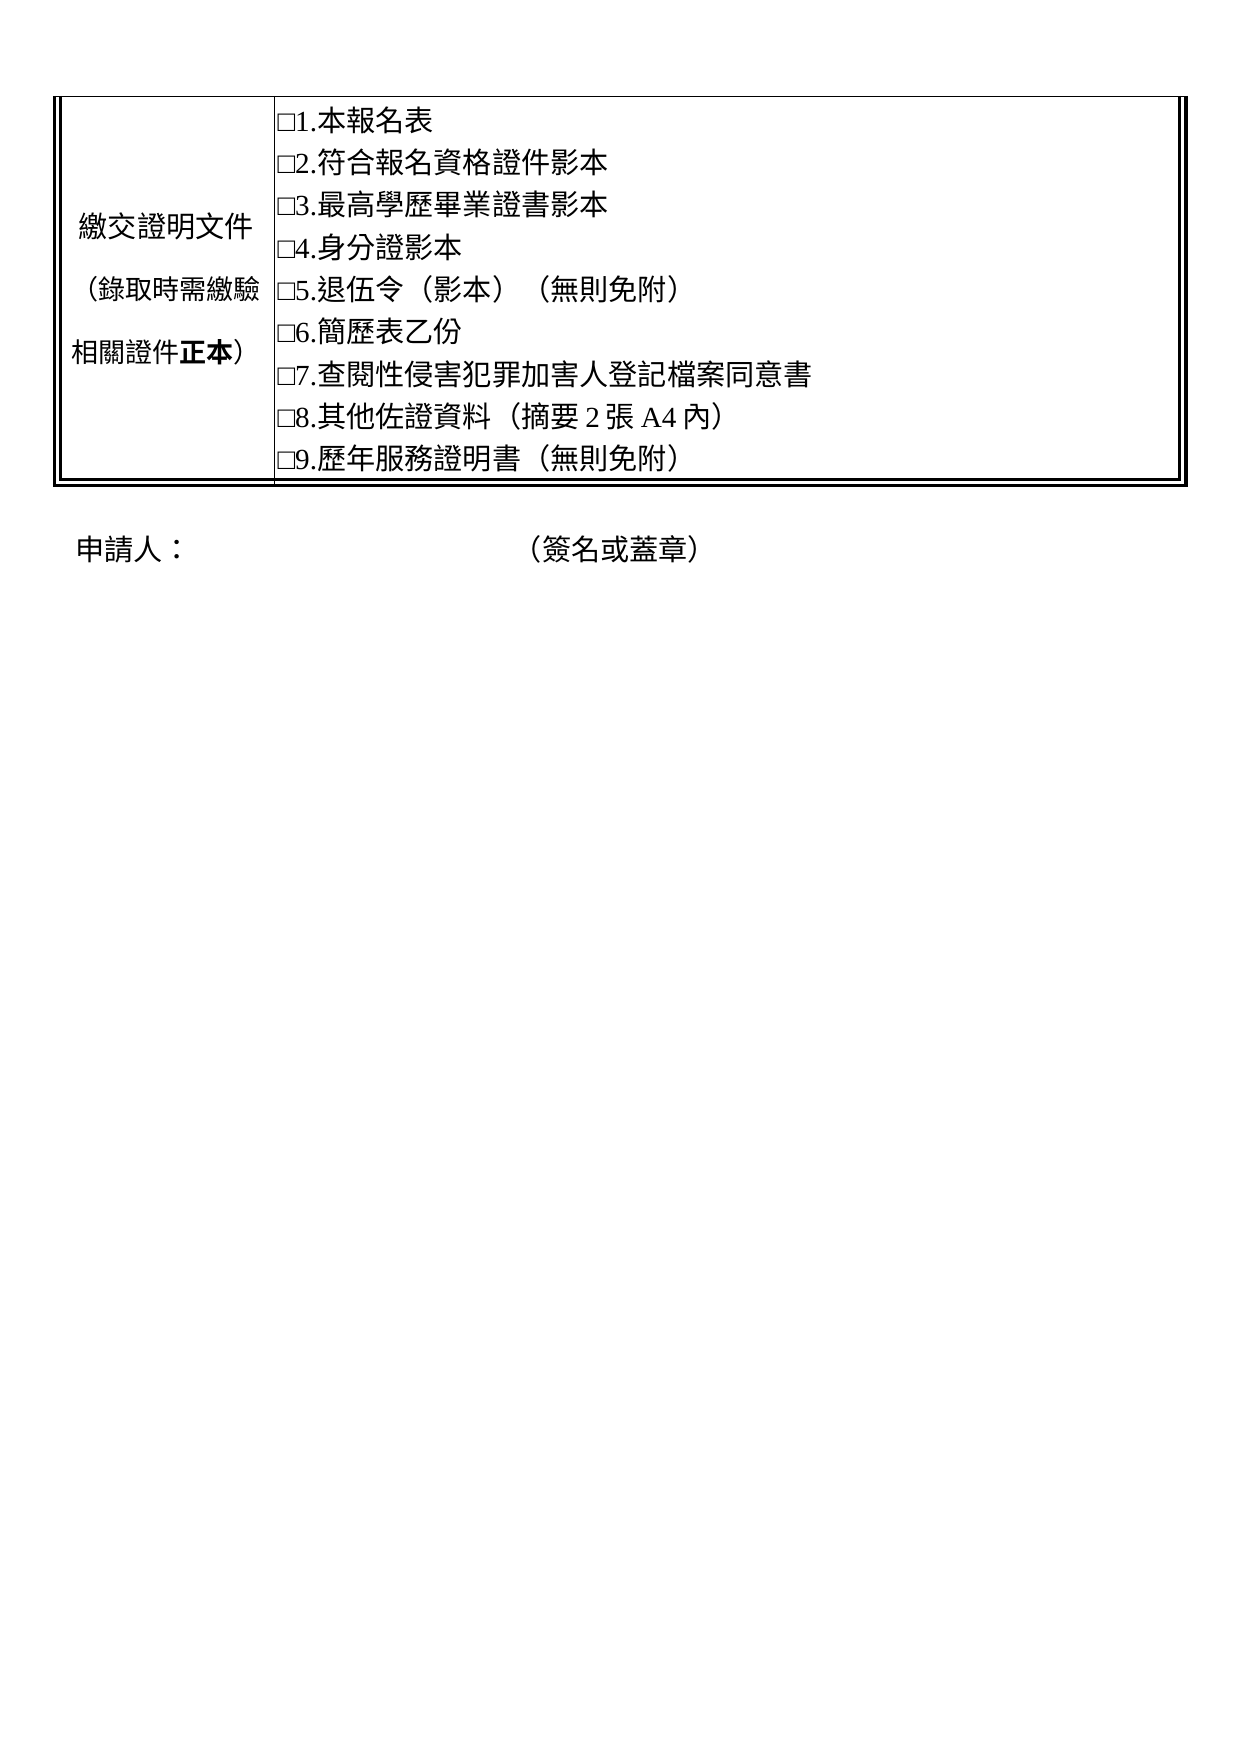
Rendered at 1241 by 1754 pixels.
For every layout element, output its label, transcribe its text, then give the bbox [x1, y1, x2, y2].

table_cell □1.本報名表 □2.符合報名資格證件影本 □3.最高學歷畢業證書影本 □4.身分證影本 □5.退伍令（影本）（無則免附） □6.簡歷表乙份 □7.查閱性侵害犯罪加害人登記檔案同意書 □8.其他佐證資料（摘要2張A4內） □9.歷年服務證明書（無則免附） [275, 97, 1178, 478]
table_cell 繳交證明文件 （錄取時需繳驗相關證件正本） [62, 97, 274, 478]
text 申請人： （簽名或蓋章） [75, 527, 1165, 569]
